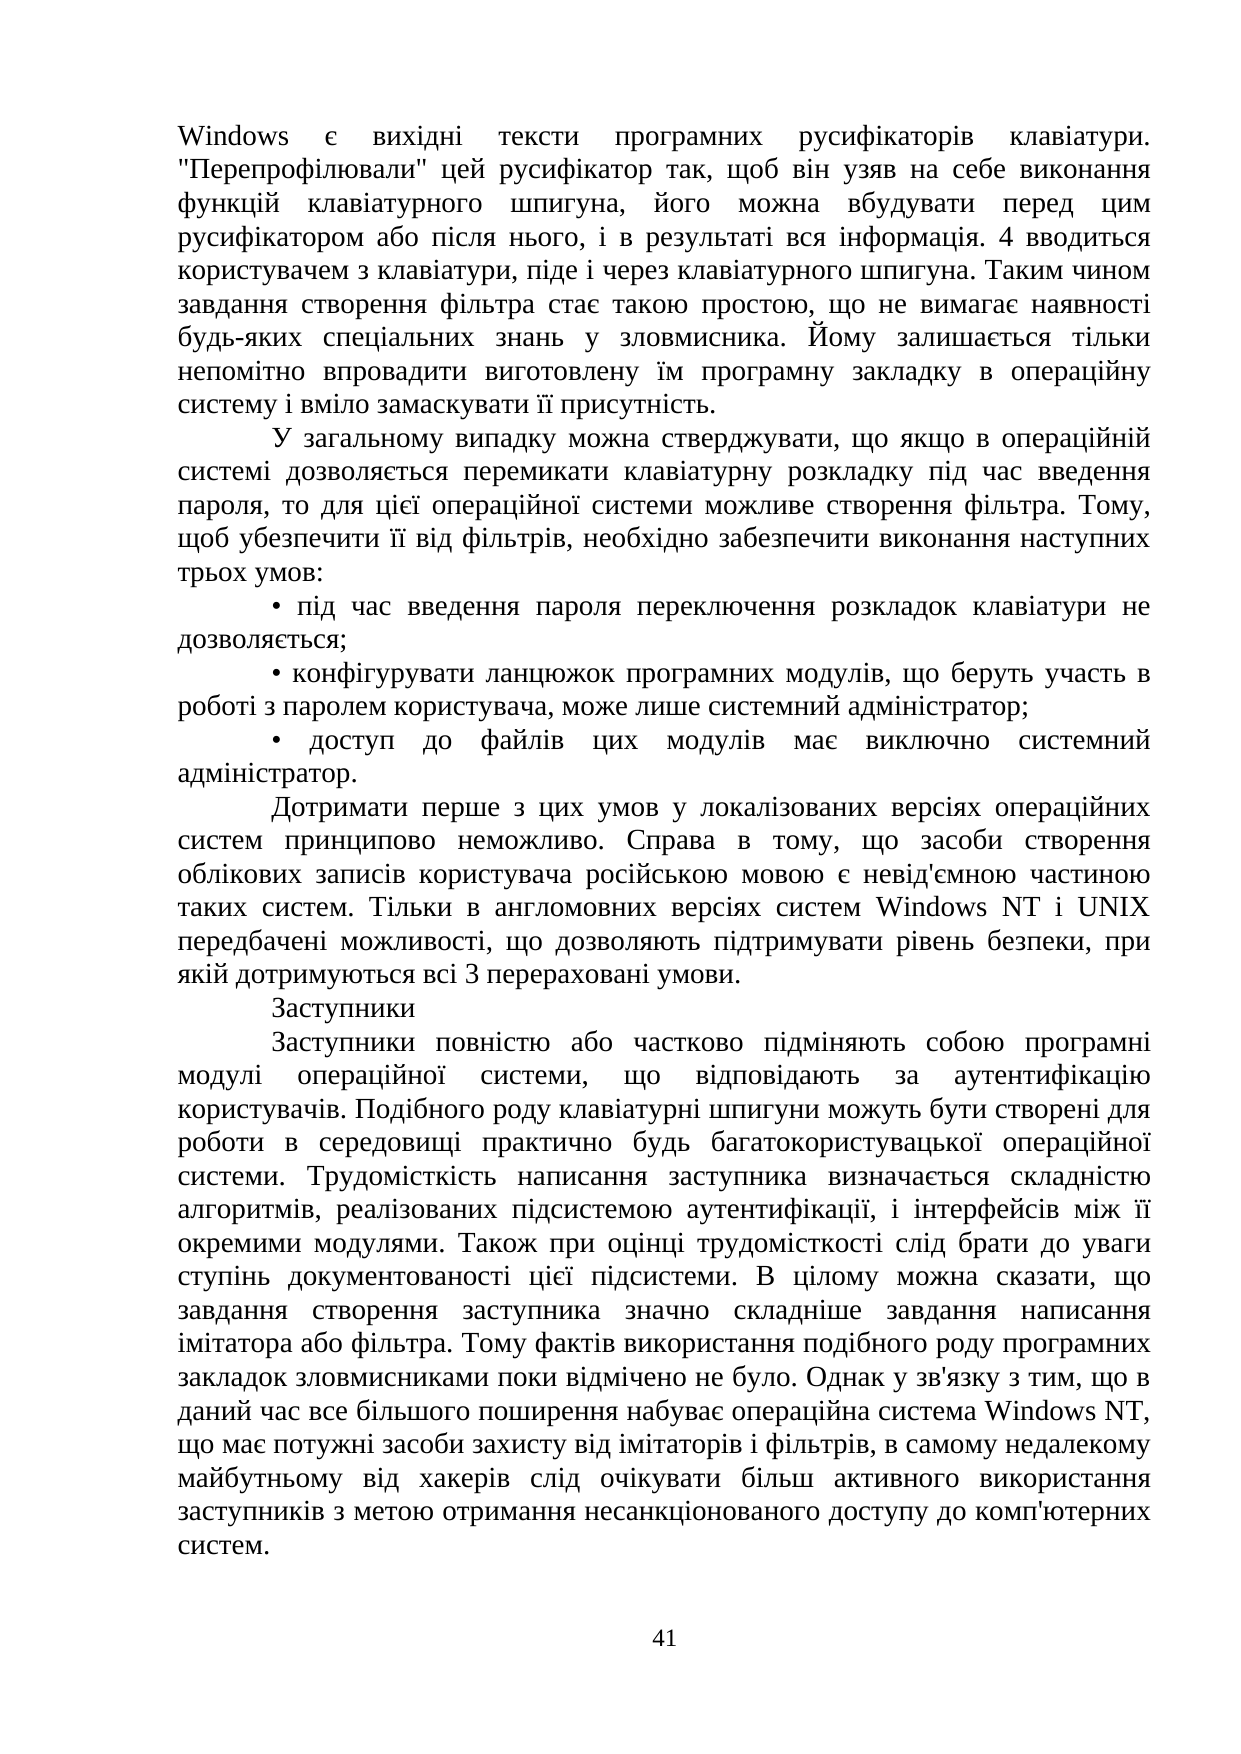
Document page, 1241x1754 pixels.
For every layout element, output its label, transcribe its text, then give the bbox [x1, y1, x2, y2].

text • доступ до файлів цих модулів має виключно системний адміністратор. [177, 722, 1152, 789]
text Заступники повністю або частково підміняють собою програмні модулі операційної системи, що відповідають за аутентифікацію користувачів. Подібного роду клавіатурні шпигуни можуть бути створені для роботи в середовищі практично будь багатокористувацької операційної системи. Трудомісткість написання заступника визначається складністю алгоритмів, реалізованих підсистемою аутентифікації, і інтерфейсів між її окремими модулями. Також при оцінці трудомісткості слід брати до уваги ступінь документованості цієї підсистеми. В цілому можна сказати, що завдання створення заступника значно складніше завдання написання імітатора або фільтра. Тому фактів використання подібного роду програмних закладок зловмисниками поки відмічено не було. Однак у зв'язку з тим, що в даний час все більшого поширення набуває операційна система Windows NT, що має потужні засоби захисту від імітаторів і фільтрів, в самому недалекому майбутньому від хакерів слід очікувати більш активного використання заступників з метою отримання несанкціонованого доступу до комп'ютерних систем. [177, 1024, 1152, 1560]
text У загальному випадку можна стверджувати, що якщо в операційній системі дозволяється перемикати клавіатурну розкладку під час введення пароля, то для цієї операційної системи можливе створення фільтра. Тому, щоб убезпечити її від фільтрів, необхідно забезпечити виконання наступних трьох умов: [177, 420, 1152, 588]
text Windows є вихідні тексти програмних русифікаторів клавіатури. "Перепрофілювали" цей русифікатор так, щоб він узяв на себе виконання функцій клавіатурного шпигуна, його можна вбудувати перед цим русифікатором або після нього, і в результаті вся інформація. 4 вводиться користувачем з клавіатури, піде і через клавіатурного шпигуна. Таким чином завдання створення фільтра стає такою простою, що не вимагає наявності будь-яких спеціальних знань у зловмисника. Йому залишається тільки непомітно впровадити виготовлену їм програмну закладку в операційну систему і вміло замаскувати її присутність. [177, 118, 1152, 420]
text • конфігурувати ланцюжок програмних модулів, що беруть участь в роботі з паролем користувача, може лише системний адміністратор; [177, 655, 1152, 722]
text Заступники [177, 990, 1152, 1024]
text Дотримати перше з цих умов у локалізованих версіях операційних систем принципово неможливо. Справа в тому, що засоби створення облікових записів користувача російською мовою є невід'ємною частиною таких систем. Тільки в англомовних версіях систем Windows NT і UNIX передбачені можливості, що дозволяють підтримувати рівень безпеки, при якій дотримуються всі 3 перераховані умови. [177, 789, 1152, 990]
text • під час введення пароля переключення розкладок клавіатури не дозволяється; [177, 588, 1152, 655]
